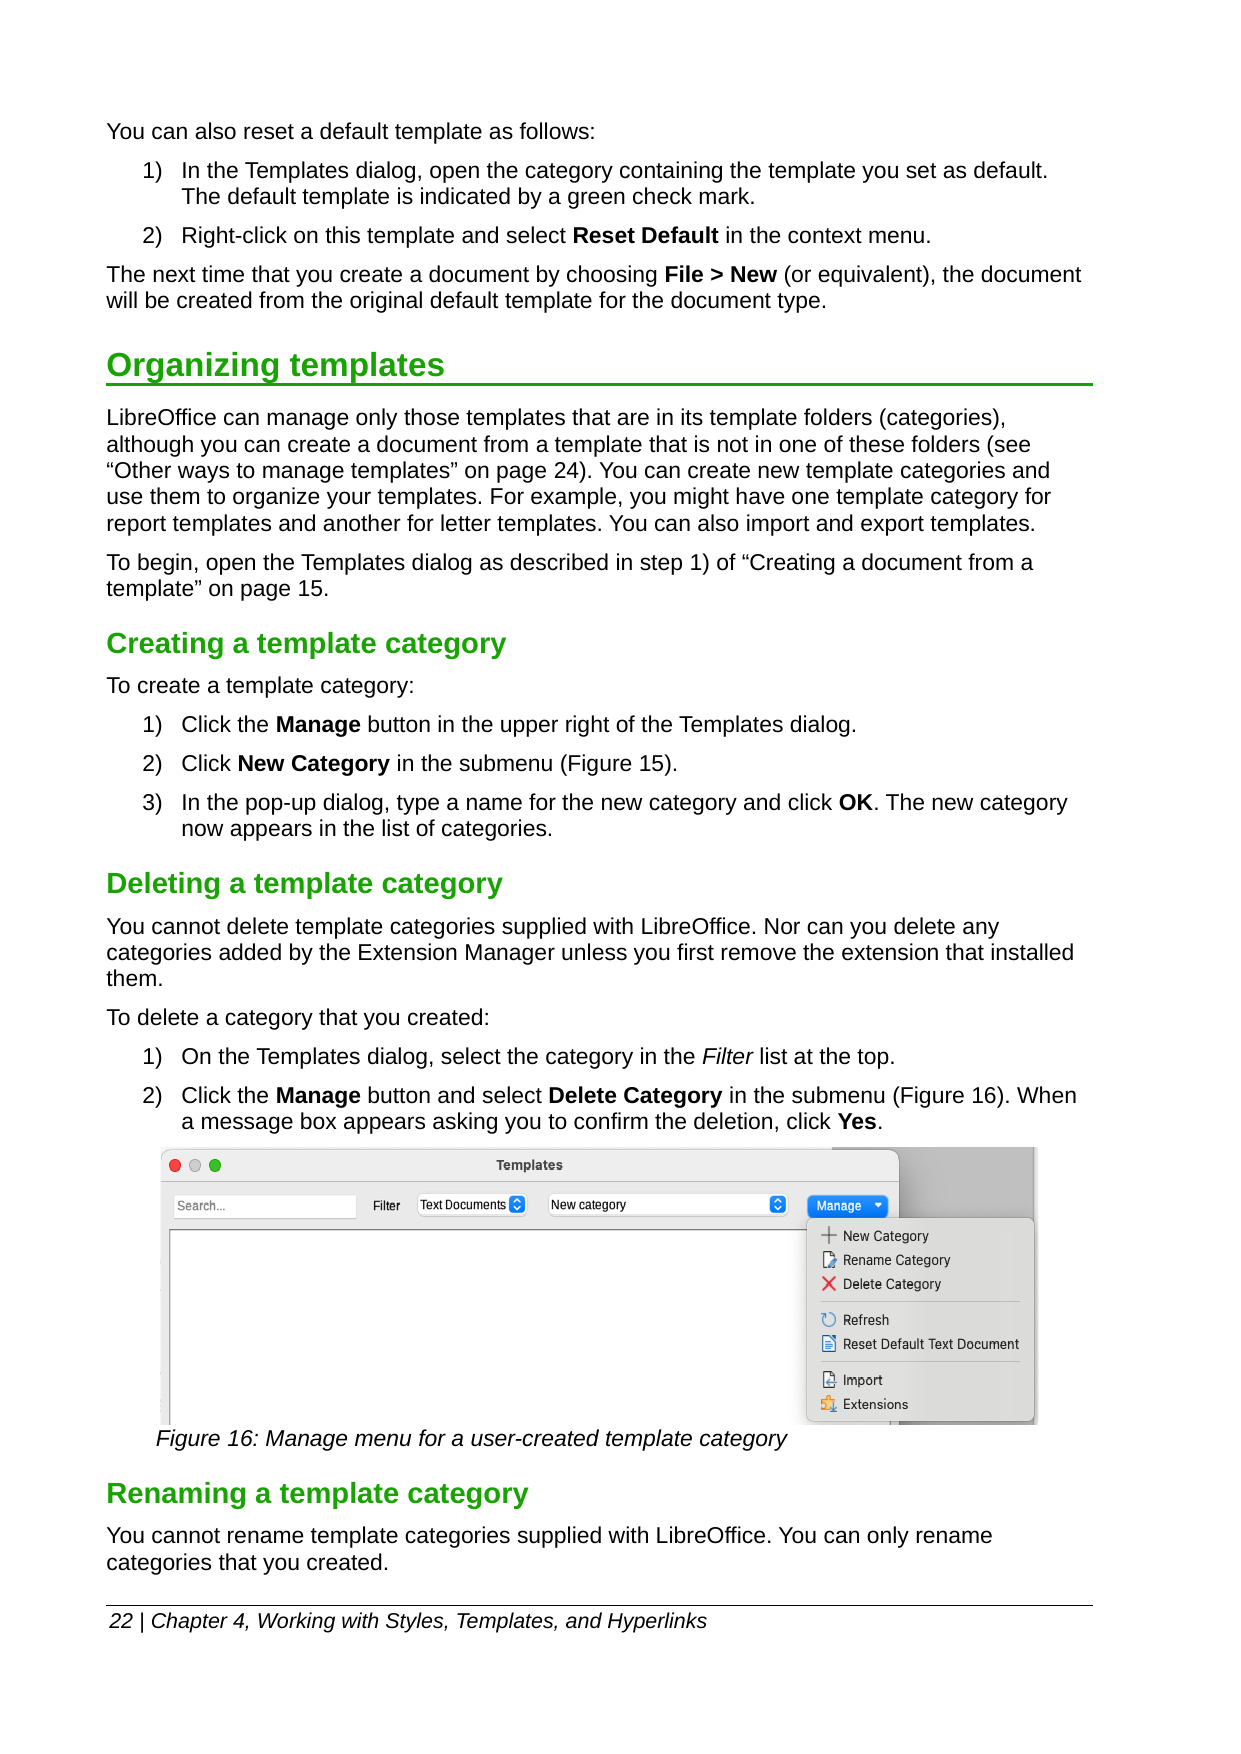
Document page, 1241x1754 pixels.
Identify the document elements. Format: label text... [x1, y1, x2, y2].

list In the Templates dialog, open the category containing the template you set as default. The default template is indicated by a green check mark. [162, 157, 1093, 210]
list To create a template category: [106, 672, 1093, 699]
subtitle Renaming a template category [106, 1476, 1093, 1510]
text Figure 16: Manage menu for a user-created template category [156, 1147, 1043, 1451]
list Click the Manage button and select Delete Category in the submenu (Figure 16). When a message box appears asking you to confirm the deletion, click Yes. [162, 1082, 1093, 1134]
list Click the Manage button in the upper right of the Templates dialog. [162, 711, 1093, 737]
text LibreOffice can manage only those templates that are in its template folders (categories), although you can create a document from a template that is not in one of these folders (see “Other ways to manage templates” on page 24). You can create new template categories and use them to organize your templates. For example, you might have one template category for report templates and another for letter templates. You can also import and export templates. [106, 404, 1093, 536]
text You cannot rename template categories supplied with LibreOffice. You can only rename categories that you created. [106, 1522, 1093, 1575]
text The next time that you create a document by choosing File > New (or equivalent), the document will be created from the original default template for the document type. [106, 261, 1093, 314]
text You cannot delete template categories supplied with LibreOffice. Nor can you delete any categories added by the Extension Manager unless you first remove the extension that installed them. [106, 913, 1093, 992]
list To delete a category that you created: [106, 1004, 1093, 1031]
text To begin, open the Templates dialog as described in step 1) of “Creating a document from a template” on page 15. [106, 548, 1093, 601]
picture [160, 1147, 1039, 1425]
subtitle Deleting a template category [106, 867, 1093, 900]
list You can also reset a default template as follows: [106, 118, 1093, 144]
list In the pop-up dialog, type a name for the new category and click OK. The new category now appears in the list of categories. [162, 789, 1093, 842]
subtitle Creating a template category [106, 626, 1093, 660]
subtitle Organizing templates [106, 345, 1093, 383]
list On the Templates dialog, select the category in the Filter list at the top. [162, 1043, 1093, 1069]
list Right-click on this template and select Reset Default in the context menu. [162, 222, 1093, 248]
list Click New Category in the submenu (Figure 15). [162, 750, 1093, 776]
